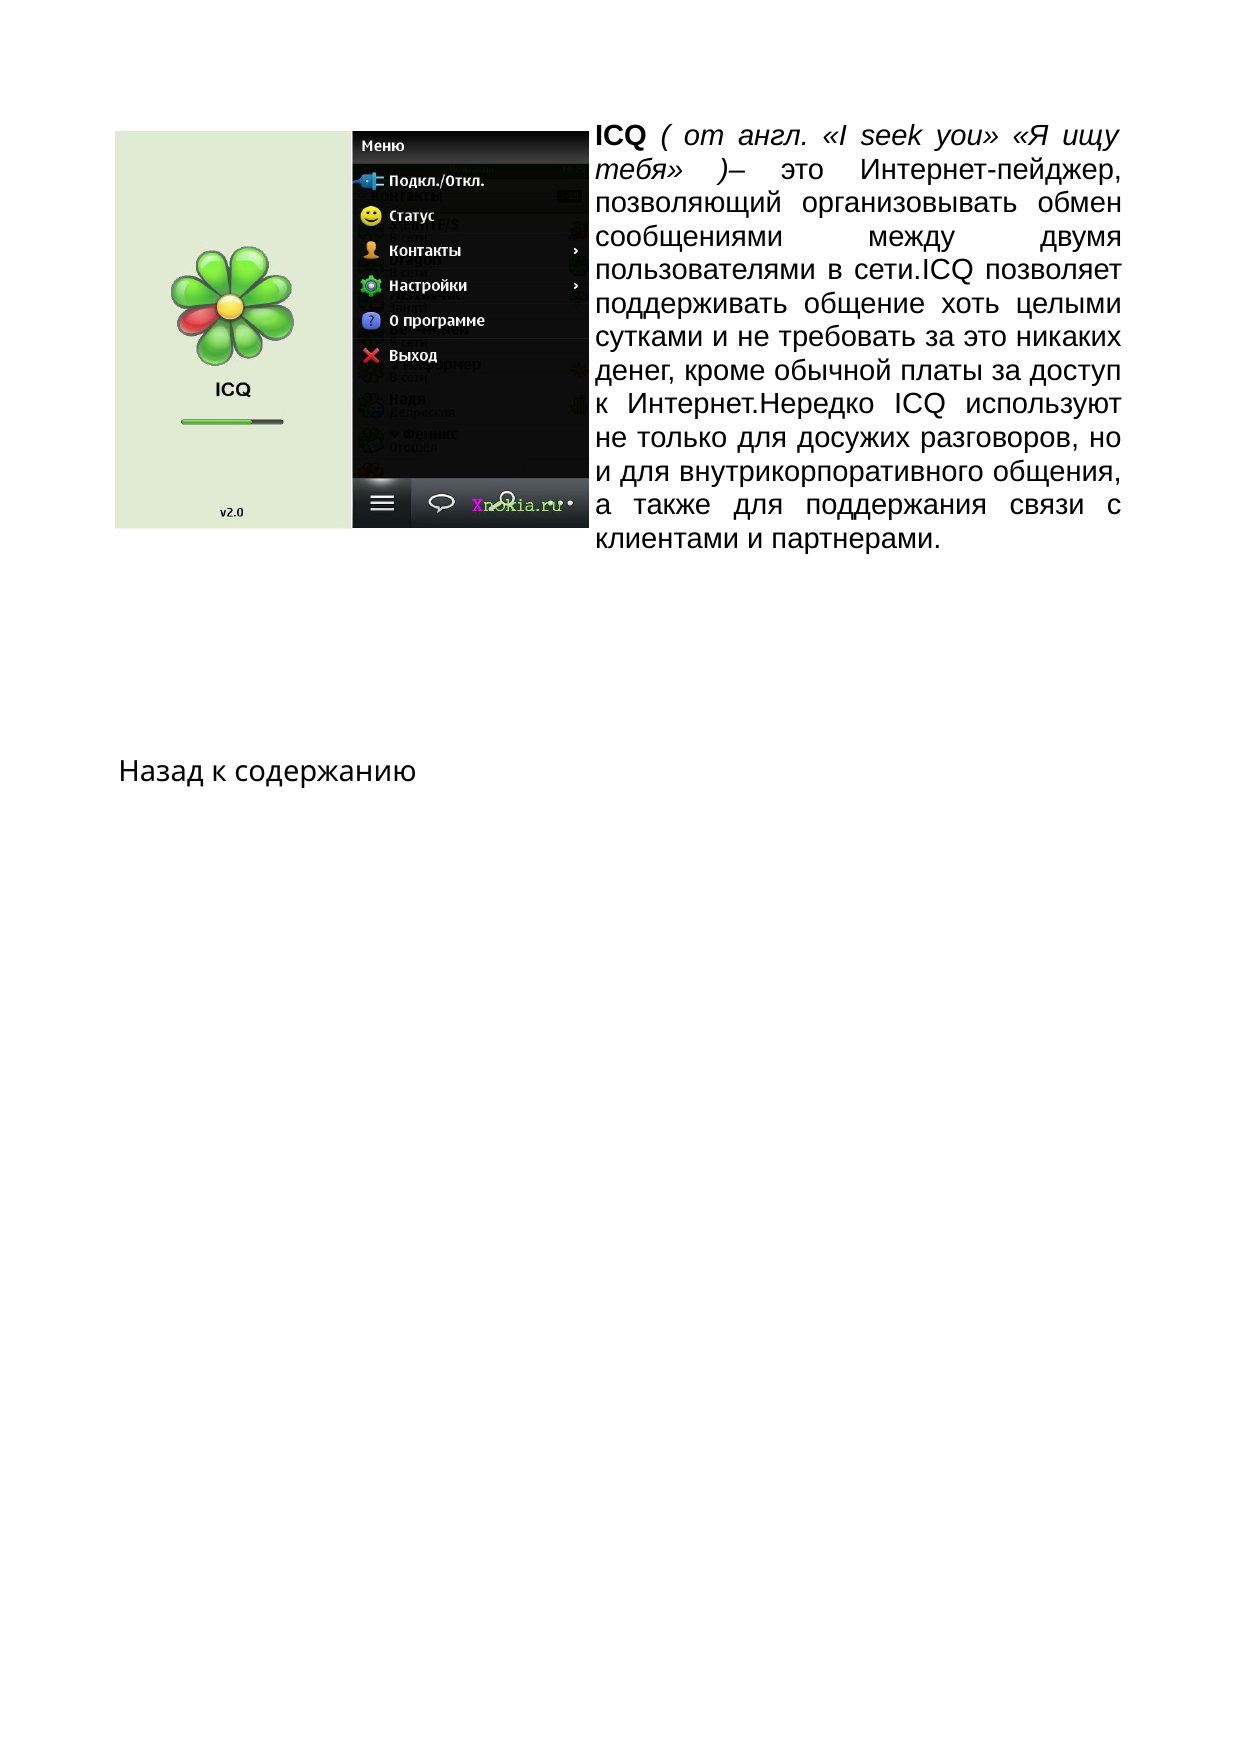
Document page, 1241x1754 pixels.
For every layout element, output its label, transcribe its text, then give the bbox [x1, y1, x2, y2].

text Назад к содержанию [118, 750, 1122, 790]
text ICQ ( от англ. «I seek you» «Я ищу тебя» )– это Интернет-пейджер, позволяющий организовывать обмен сообщениями между двумя пользователями в сети.ICQ позволяет поддерживать общение хоть целыми сутками и не требовать за это никаких денег, кроме обычной платы за доступ к Интернет.Нередко ICQ используют не только для досужих разговоров, но и для внутрикорпоративного общения, а также для поддержания связи с клиентами и партнерами. [595, 118, 1122, 554]
picture [115, 131, 589, 530]
